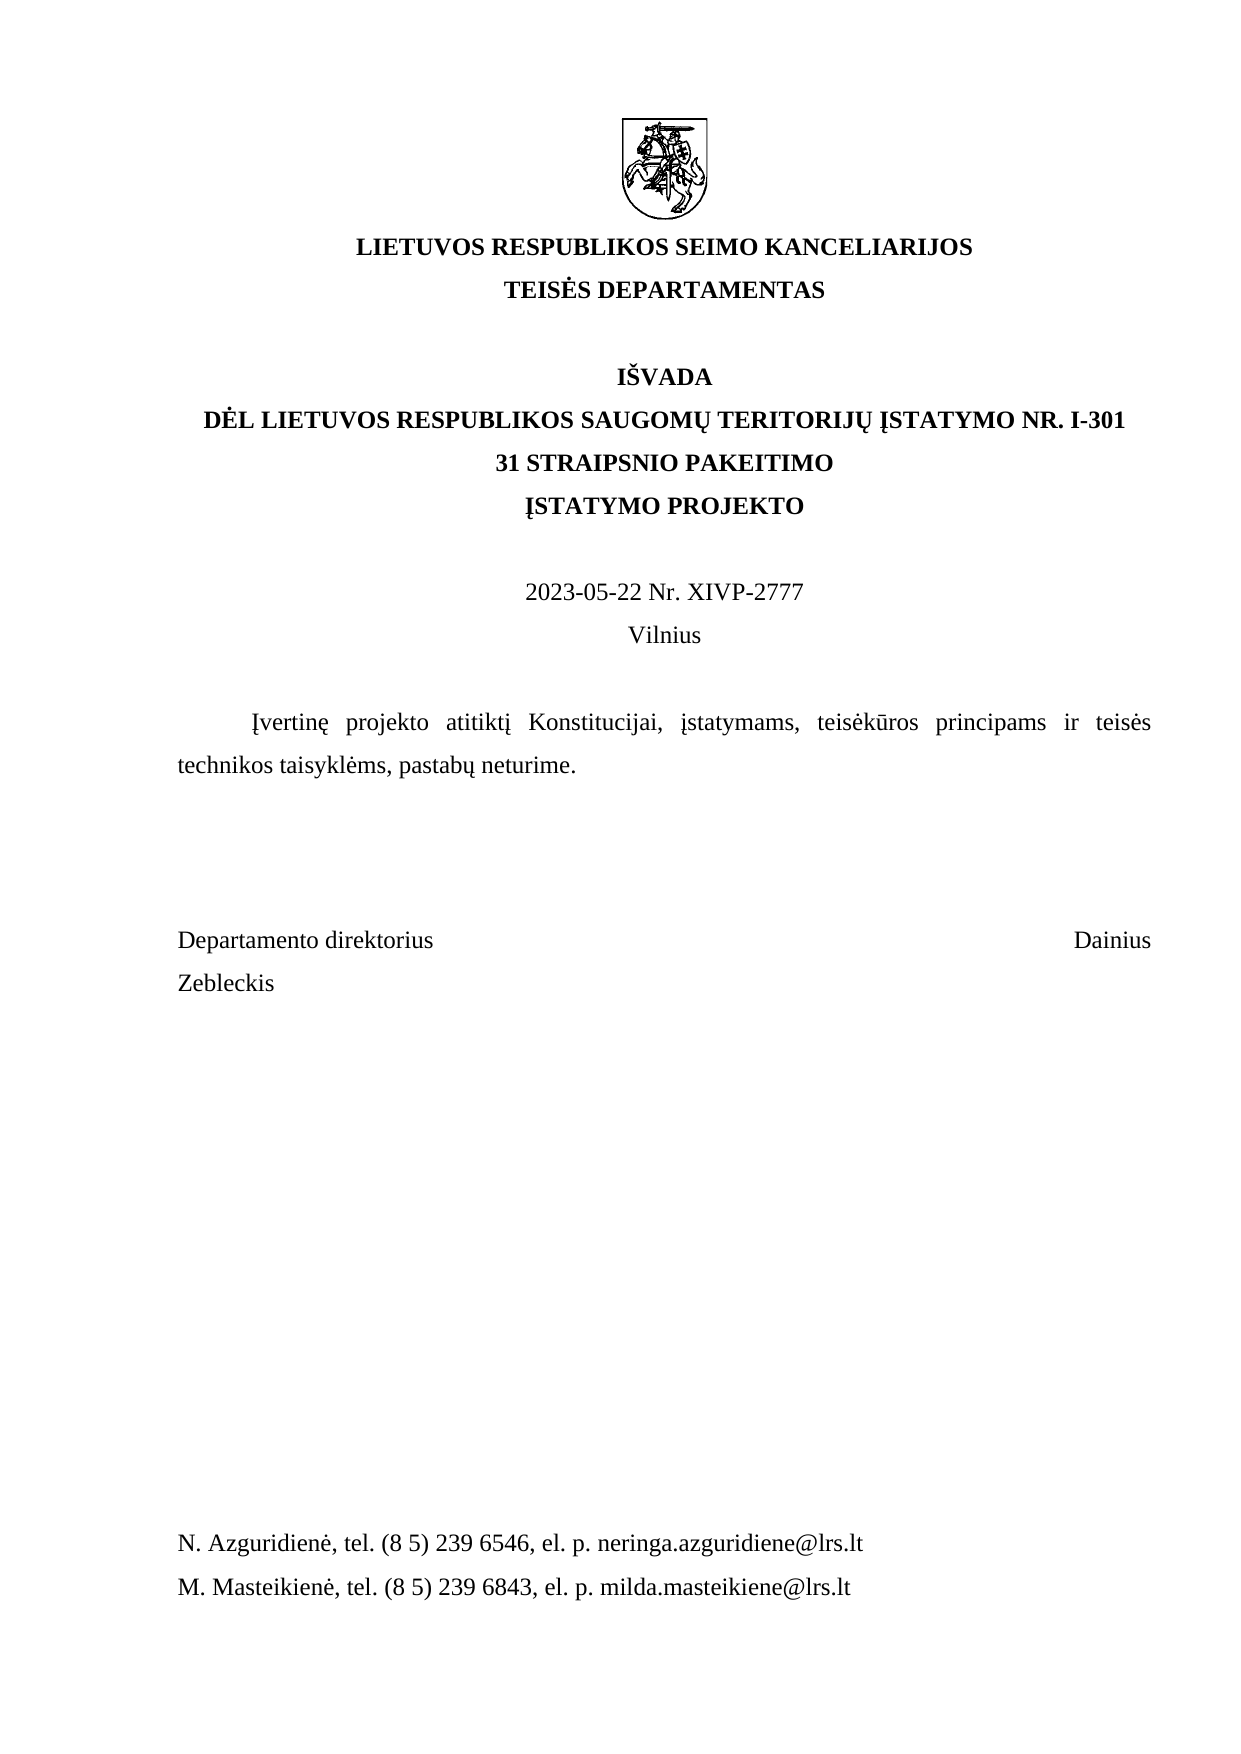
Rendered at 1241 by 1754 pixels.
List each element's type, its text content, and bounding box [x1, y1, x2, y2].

text N. Azguridienė, tel. (8 5) 239 6546, el. p. neringa.azguridiene@lrs.lt [177, 1528, 1152, 1557]
text M. Masteikienė, tel. (8 5) 239 6843, el. p. milda.masteikiene@lrs.lt [177, 1572, 1152, 1600]
text LIETUVOS RESPUBLIKOS SEIMO KANCELIARIJOS [177, 232, 1152, 261]
subtitle TEISĖS DEPARTAMENTAS [177, 276, 1152, 304]
text Departamento direktorius Dainius Zebleckis [177, 925, 1152, 997]
text Įvertinę projekto atitiktį Konstitucijai, įstatymams, teisėkūros principams ir teisės technikos taisyklėms, pastabų neturime. [177, 707, 1152, 779]
text ĮSTATYMO PROJEKTO [177, 491, 1152, 520]
text Vilnius [177, 621, 1152, 649]
text IŠVADA [177, 362, 1152, 391]
text DĖL LIETUVOS RESPUBLIKOS SAUGOMŲ TERITORIJŲ įstatymo Nr. I-301 31 STRAIPSNIO pakeitimo [177, 405, 1152, 477]
text 2023-05-22 Nr. XIVP-2777 [177, 577, 1152, 606]
